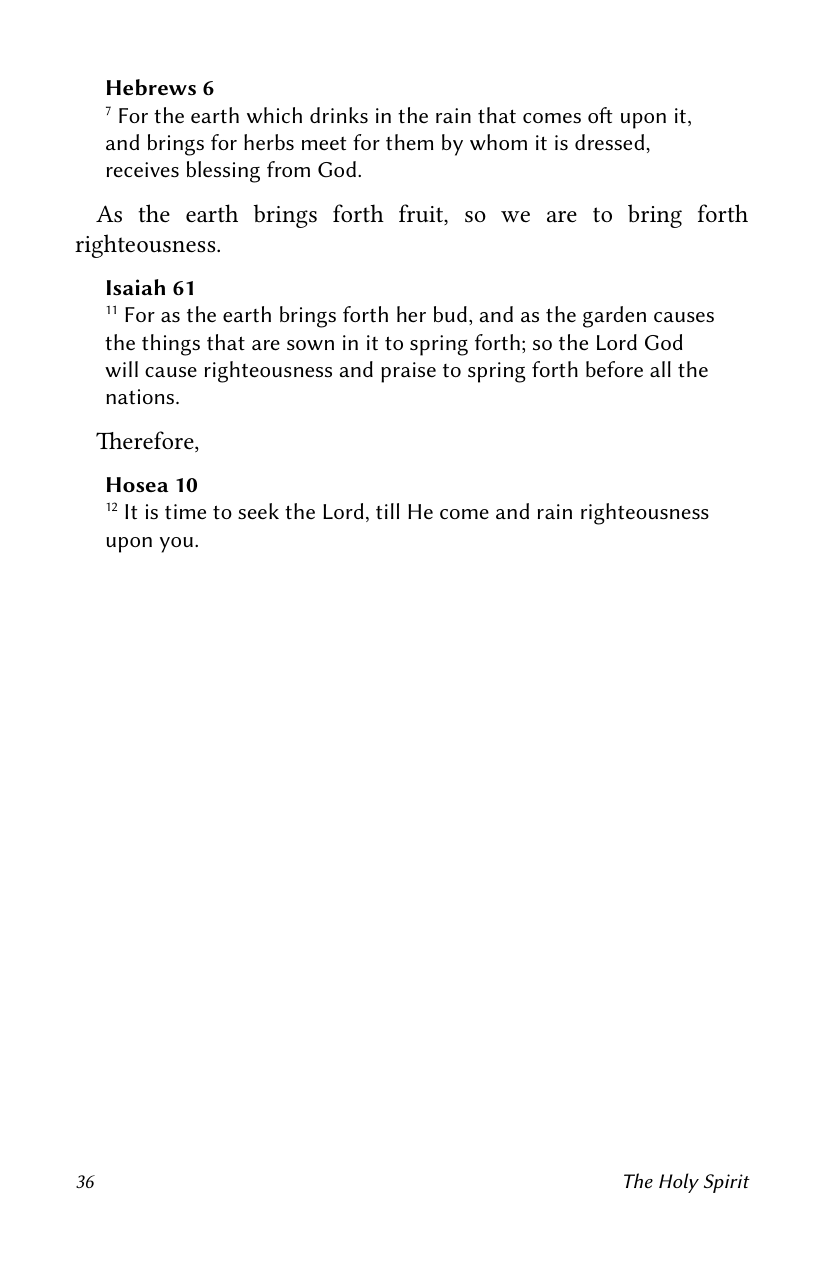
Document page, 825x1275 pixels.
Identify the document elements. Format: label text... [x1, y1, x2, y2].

text 7 For the earth which drinks in the rain that comes oft upon it, and brings for herbs meet for them by whom it is dressed, receives blessing from God. [105, 103, 720, 183]
text 11 For as the earth brings forth her bud, and as the garden causes the things that are sown in it to spring forth; so the Lord God will cause righteousness and praise to spring forth before all the nations. [105, 302, 720, 411]
text Hosea 10 [105, 472, 750, 498]
text Isaiah 61 [105, 274, 750, 301]
text Therefore, [75, 427, 750, 455]
text As the earth brings forth fruit, so we are to bring forth righteousness. [75, 200, 750, 258]
text Hebrews 6 [105, 75, 750, 101]
text 12 It is time to seek the Lord, till He come and rain righteousness upon you. [105, 499, 720, 553]
